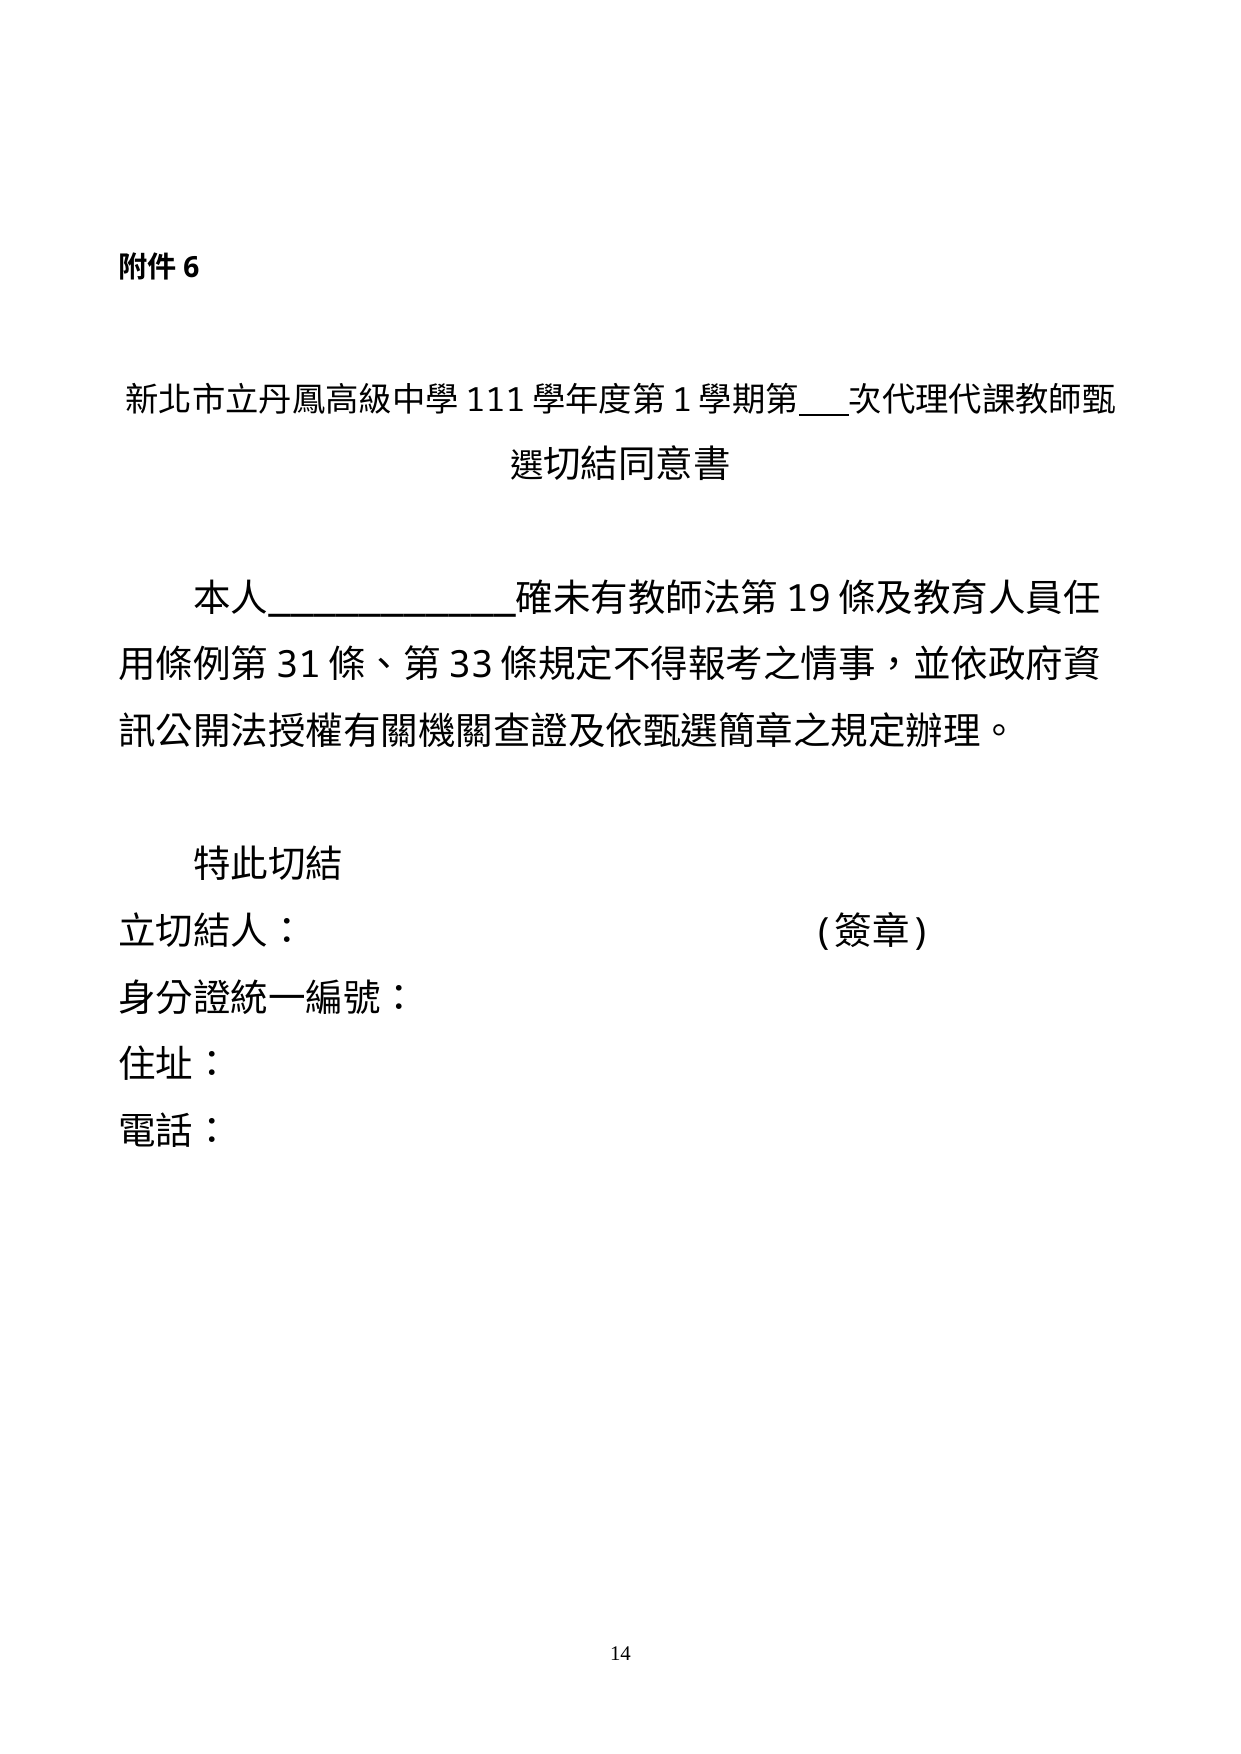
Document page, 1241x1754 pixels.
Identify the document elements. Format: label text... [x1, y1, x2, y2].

text 電話： [118, 1091, 1122, 1158]
text 立切結人： (簽章) [118, 891, 1122, 958]
text 新北市立丹鳳高級中學111學年度第1學期第 次代理代課教師甄選切結同意書 [118, 358, 1122, 491]
text 住址： [118, 1024, 1122, 1091]
text 身分證統一編號： [118, 958, 1122, 1024]
text 特此切結 [118, 824, 1122, 891]
text 本人___________確未有教師法第19條及教育人員任用條例第31條、第33條規定不得報考之情事，並依政府資訊公開法授權有關機關查證及依甄選簡章之規定辦理。 [118, 558, 1122, 758]
text 附件6 [118, 244, 1122, 286]
